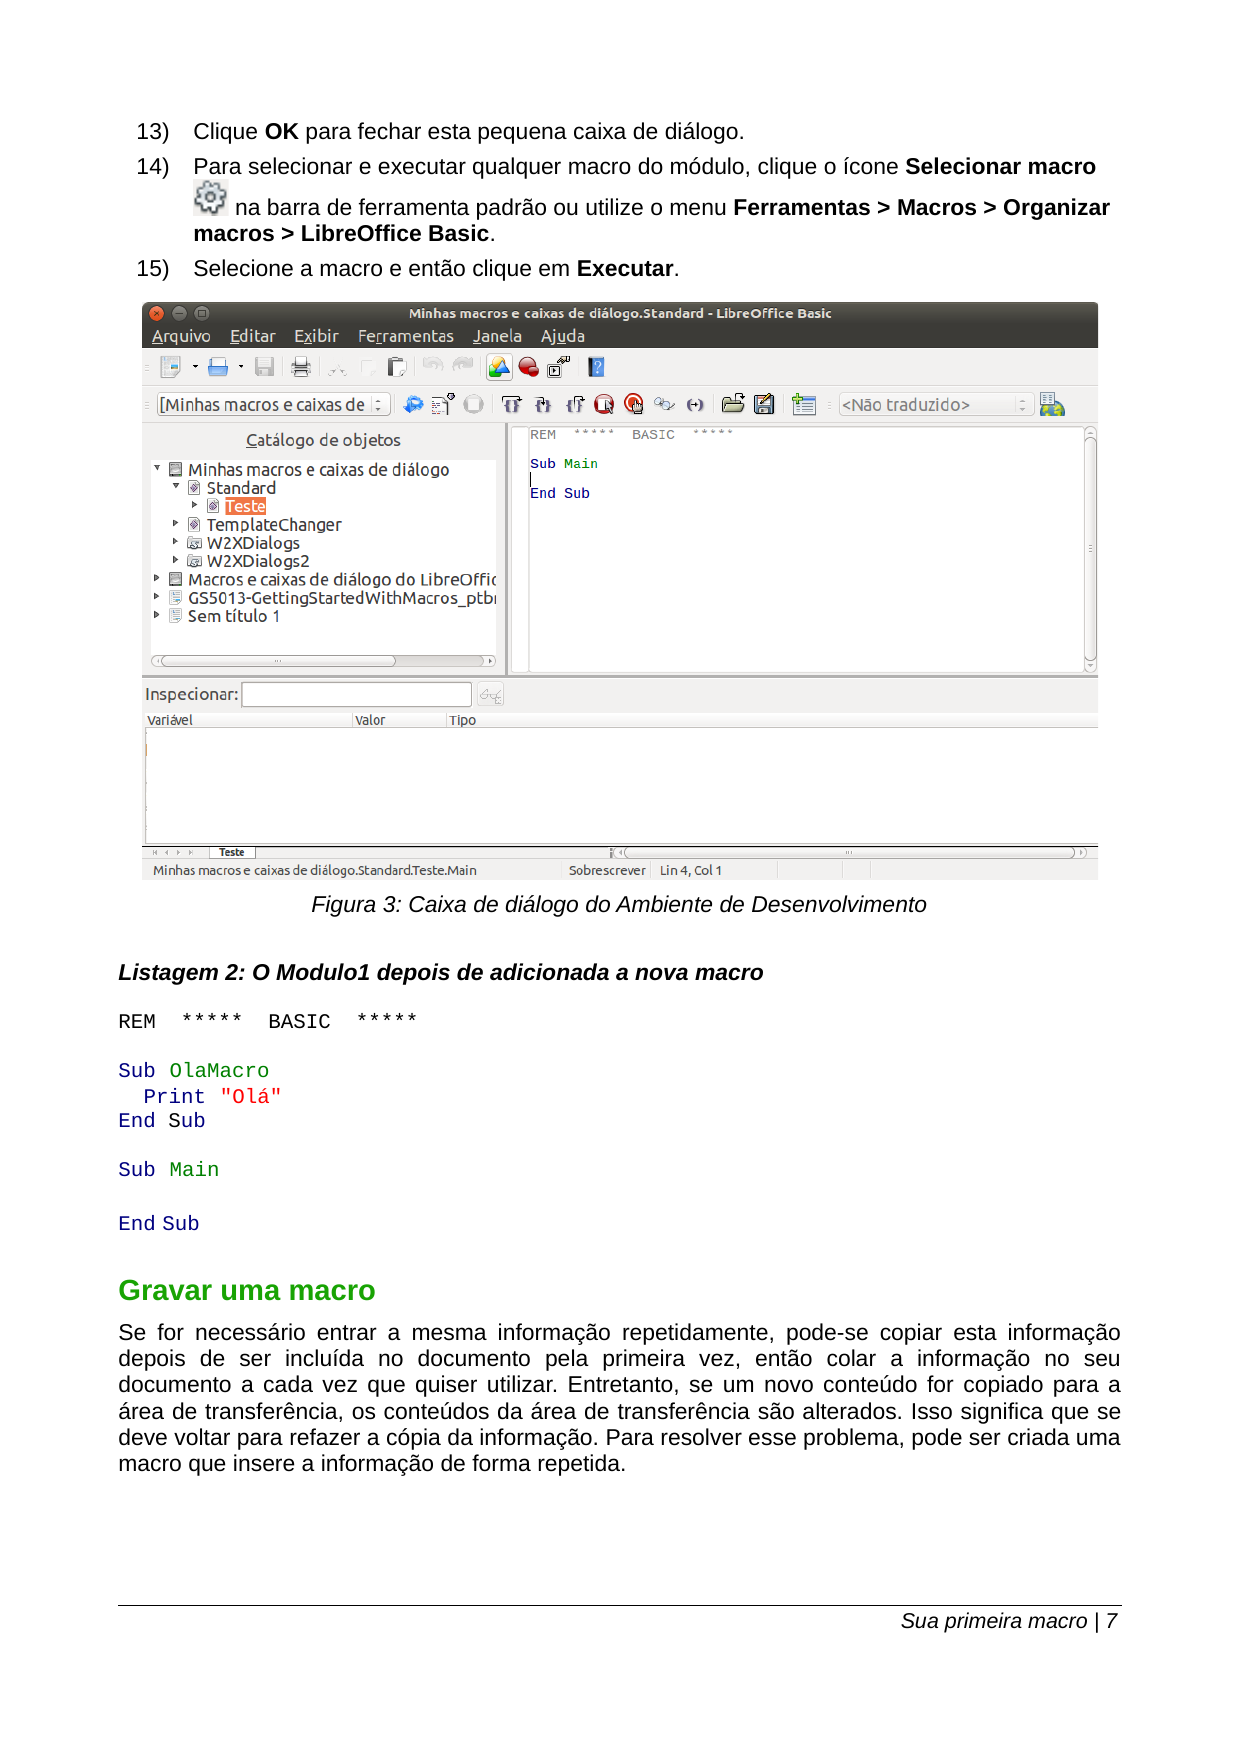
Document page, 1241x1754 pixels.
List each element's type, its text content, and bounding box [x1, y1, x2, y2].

picture [193, 179, 229, 216]
text Listagem 2: O Modulo1 depois de adicionada a nova macro [118, 958, 1122, 985]
text Figura 3: Caixa de diálogo do Ambiente de Desenvolvimento [142, 891, 1098, 917]
list Para selecionar e executar qualquer macro do módulo, clique o ícone Selecionar macro na barra de ferramenta padrão ou utilize o menu Ferramentas > Macros > Organizar macros > LibreOffice Basic. [169, 153, 1122, 246]
text Print "Olá" [118, 1084, 1122, 1110]
text End Sub [118, 1209, 1122, 1237]
text Sub OlaMacro [118, 1058, 1122, 1084]
list Clique OK para fechar esta pequena caixa de diálogo. [169, 118, 1122, 144]
picture [142, 302, 1099, 880]
text End Sub [118, 1110, 1122, 1134]
list Selecione a macro e então clique em Executar. [169, 255, 1122, 282]
text Se for necessário entrar a mesma informação repetidamente, pode-se copiar esta informação depois de ser incluída no documento pela primeira vez, então colar a informação no seu documento a cada vez que quiser utilizar. Entretanto, se um novo conteúdo for copiado para a área de transferência, os conteúdos da área de transferência são alterados. Isso significa que se deve voltar para refazer a cópia da informação. Para resolver esse problema, pode ser criada uma macro que insere a informação de forma repetida. [118, 1318, 1122, 1477]
text Sub Main [118, 1157, 1122, 1183]
text REM ***** BASIC ***** [118, 1011, 1122, 1034]
subtitle Gravar uma macro [118, 1273, 1122, 1307]
